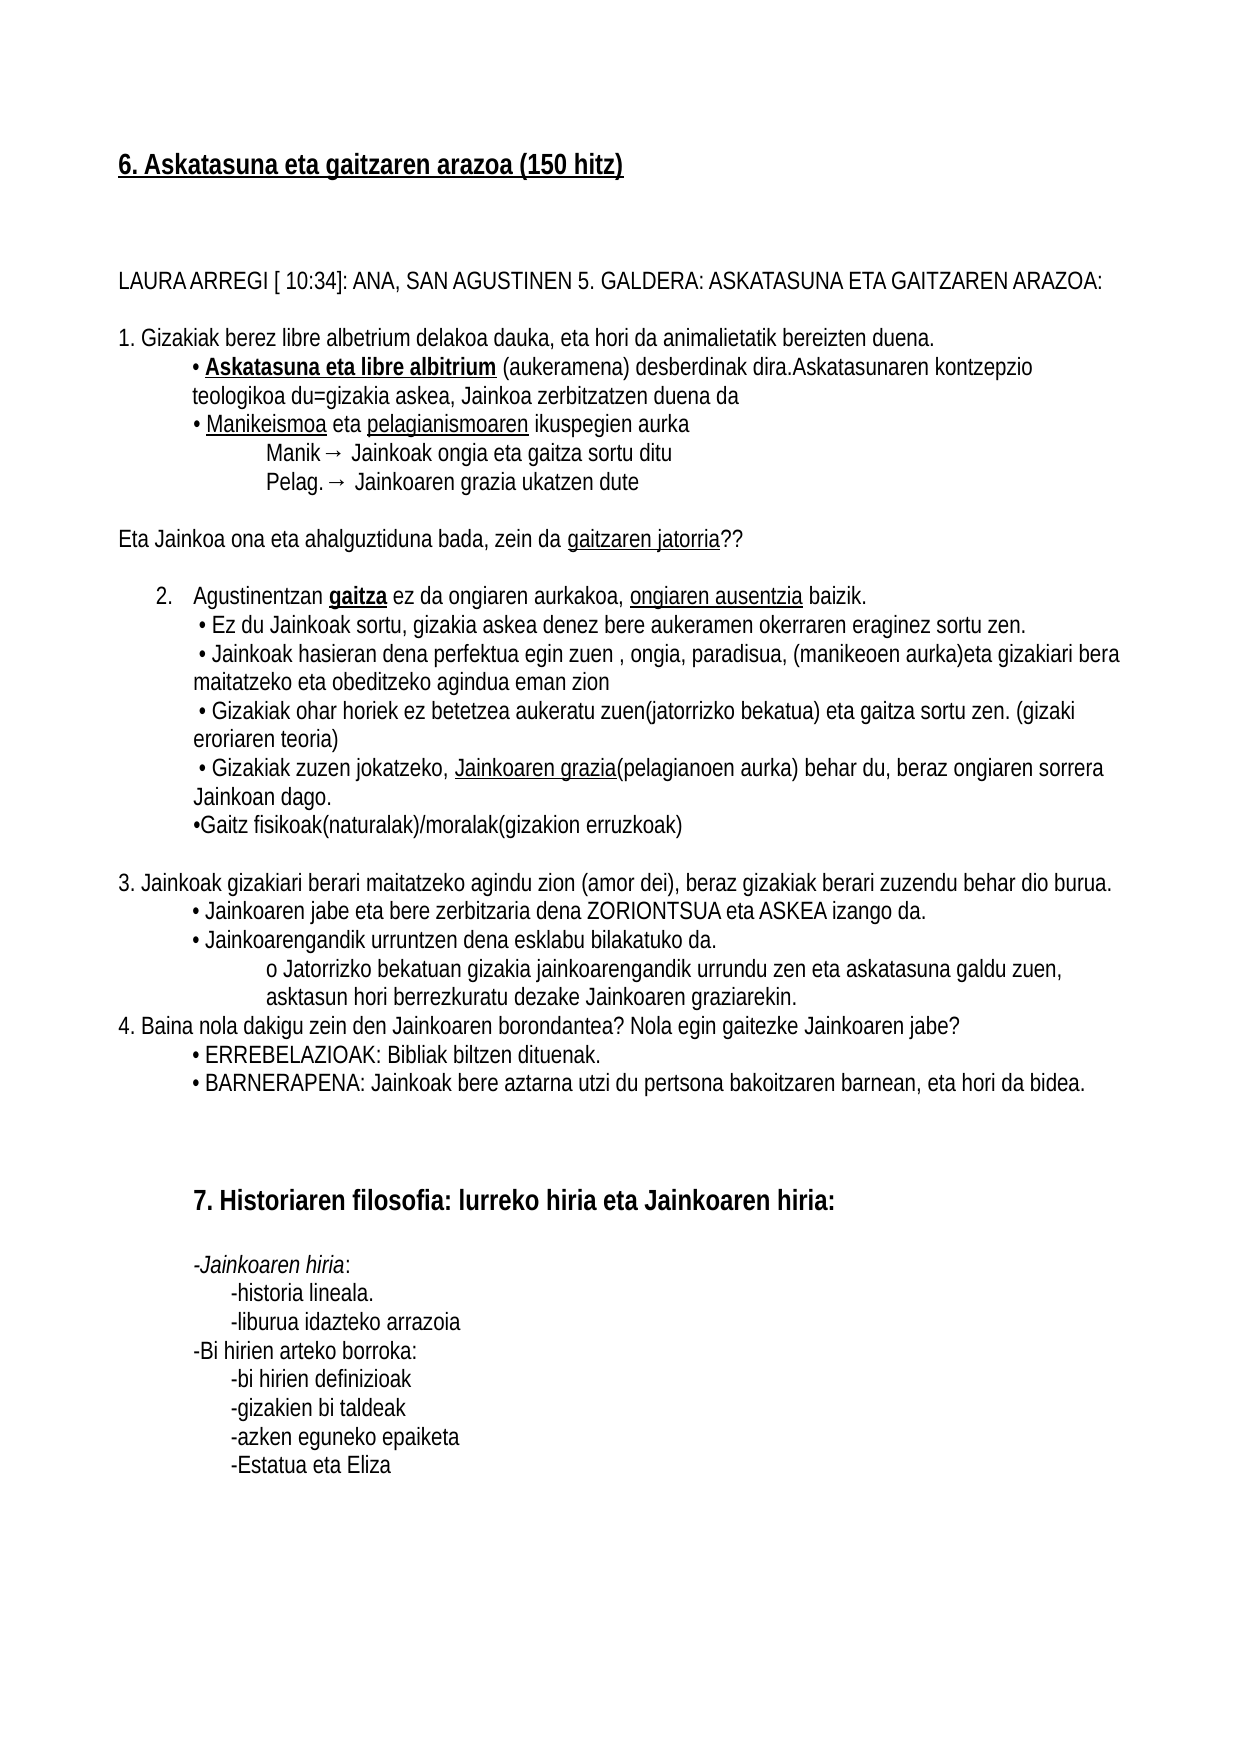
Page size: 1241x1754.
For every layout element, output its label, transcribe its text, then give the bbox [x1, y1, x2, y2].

list -Jainkoaren hiria: [156, 1250, 1122, 1278]
text 6. Askatasuna eta gaitzaren arazoa (150 hitz) [118, 147, 1122, 180]
text 3. Jainkoak gizakiari berari maitatzeko agindu zion (amor dei), beraz gizakiak berari zuzendu behar dio burua. • Jainkoaren jabe eta bere zerbitzaria dena ZORIONTSUA eta ASKEA izango da. • Jainkoarengandik urruntzen dena esklabu bilakatuko da. o Jatorrizko bekatuan gizakia jainkoarengandik urrundu zen eta askatasuna galdu zuen, asktasun hori berrezkuratu dezake Jainkoaren graziarekin. 4. Baina nola dakigu zein den Jainkoaren borondantea? Nola egin gaitezke Jainkoaren jabe? • ERREBELAZIOAK: Bibliak biltzen dituenak. • BARNERAPENA: Jainkoak bere aztarna utzi du pertsona bakoitzaren barnean, eta hori da bidea. [118, 839, 1122, 1097]
list -gizakien bi taldeak [193, 1393, 1122, 1422]
text LAURA ARREGI [ 10:34]: ANA, SAN AGUSTINEN 5. GALDERA: ASKATASUNA ETA GAITZAREN ARAZOA: [118, 266, 1122, 295]
text Pelag.→ Jainkoaren grazia ukatzen dute [118, 467, 1122, 495]
list • Manikeismoa eta pelagianismoaren ikuspegien aurka [156, 409, 1122, 438]
text Eta Jainkoa ona eta ahalguztiduna bada, zein da gaitzaren jatorria?? [118, 524, 1122, 553]
list 7. Historiaren filosofia: lurreko hiria eta Jainkoaren hiria: [156, 1183, 1122, 1216]
list -azken eguneko epaiketa [193, 1422, 1122, 1450]
list -bi hirien definizioak [193, 1364, 1122, 1393]
list Agustinentzan gaitza ez da ongiaren aurkakoa, ongiaren ausentzia baizik. • Ez du Jainkoak sortu, gizakia askea denez bere aukeramen okerraren eraginez sortu zen. • Jainkoak hasieran dena perfektua egin zuen , ongia, paradisua, (manikeoen aurka)eta gizakiari bera maitatzeko eta obeditzeko agindua eman zion • Gizakiak ohar horiek ez betetzea aukeratu zuen(jatorrizko bekatua) eta gaitza sortu zen. (gizaki eroriaren teoria) • Gizakiak zuzen jokatzeko, Jainkoaren grazia(pelagianoen aurka) behar du, beraz ongiaren sorrera Jainkoan dago. [156, 581, 1122, 810]
list -liburua idazteko arrazoia [193, 1307, 1122, 1336]
list -Bi hirien arteko borroka: [156, 1336, 1122, 1364]
list -historia lineala. [193, 1278, 1122, 1307]
text 1. Gizakiak berez libre albetrium delakoa dauka, eta hori da animalietatik bereizten duena. • Askatasuna eta libre albitrium (aukeramena) desberdinak dira.Askatasunaren kontzepzio teologikoa du=gizakia askea, Jainkoa zerbitzatzen duena da [118, 295, 1122, 409]
text Manik→ Jainkoak ongia eta gaitza sortu ditu [118, 438, 1122, 467]
list -Estatua eta Eliza [193, 1450, 1122, 1479]
list •Gaitz fisikoak(naturalak)/moralak(gizakion erruzkoak) [156, 810, 1122, 839]
